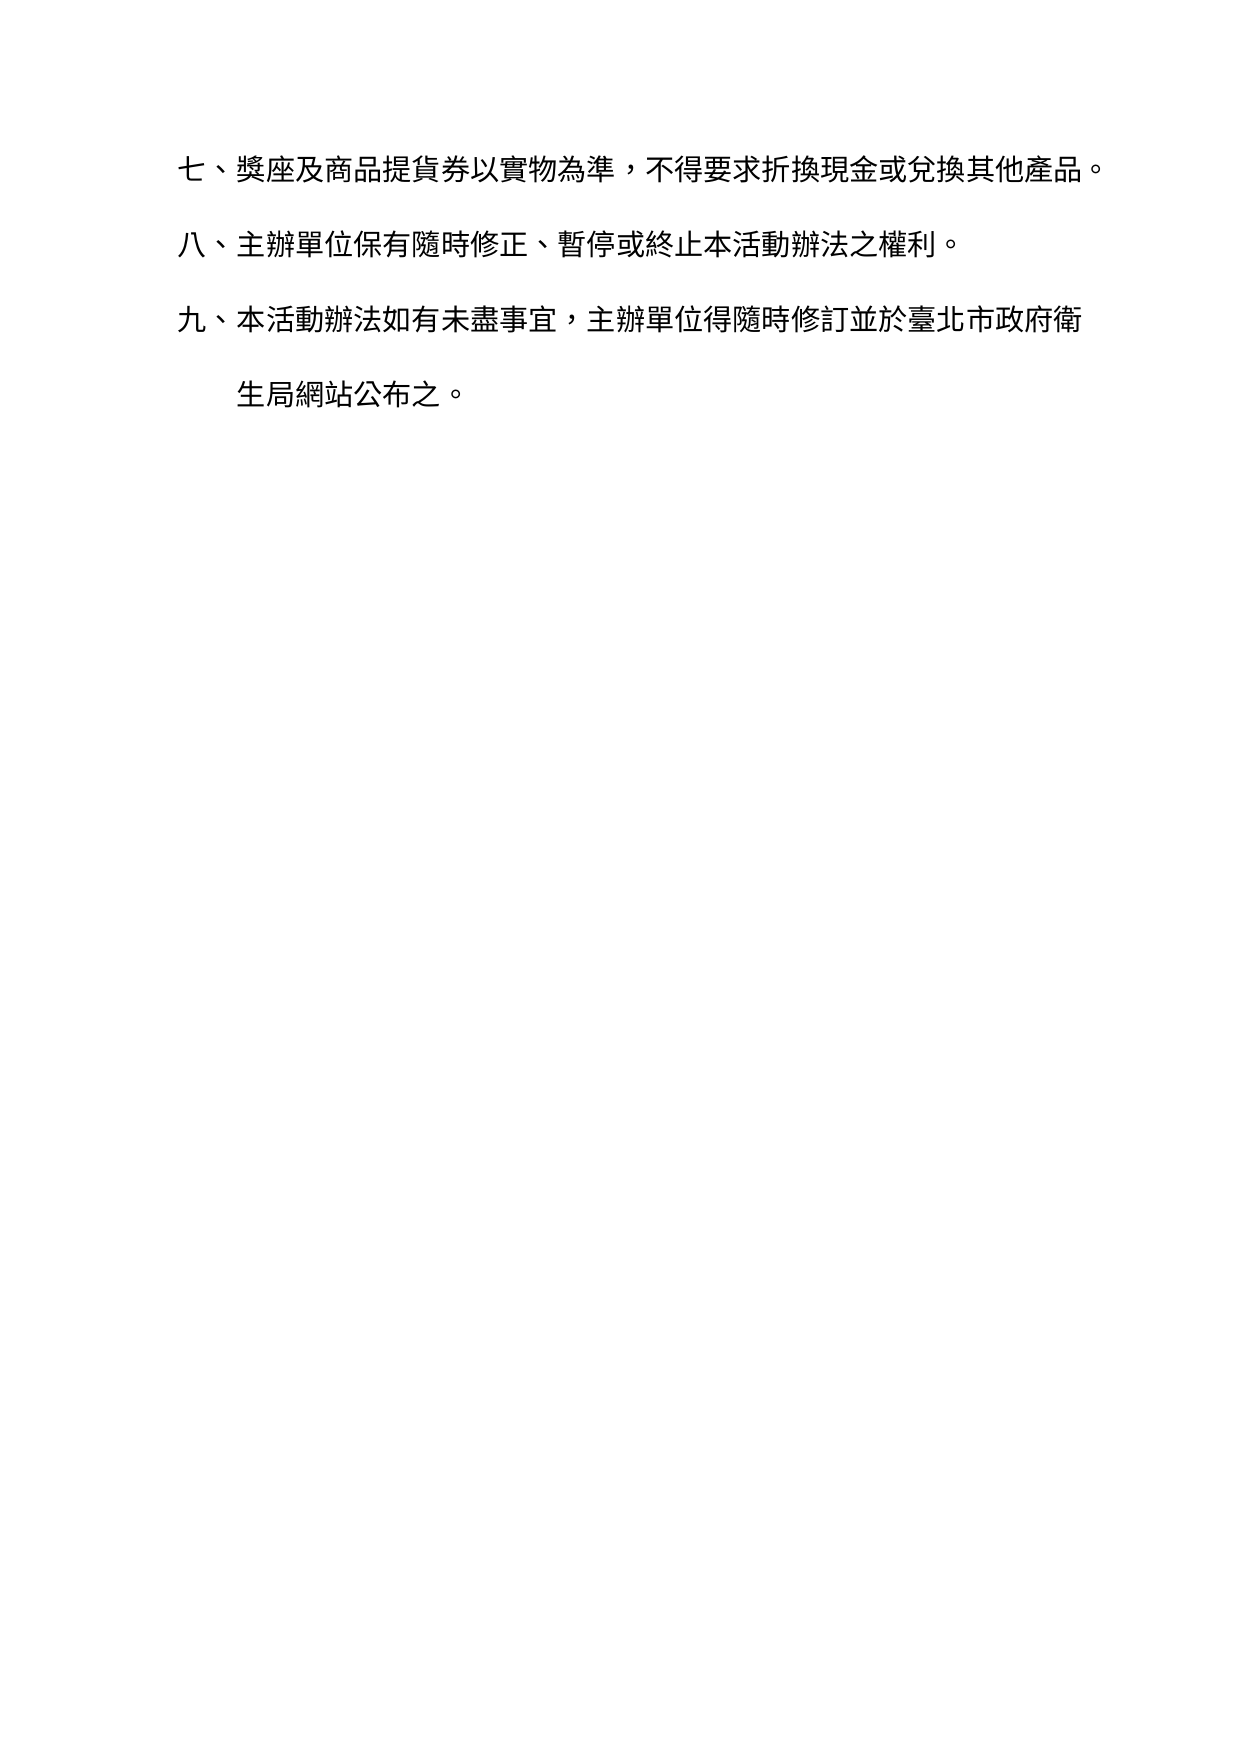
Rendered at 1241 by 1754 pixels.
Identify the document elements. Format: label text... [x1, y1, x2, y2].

list 獎座及商品提貨券以實物為準，不得要求折換現金或兌換其他產品。 [177, 130, 1110, 205]
list 主辦單位保有隨時修正、暫停或終止本活動辦法之權利。 [177, 205, 1110, 280]
list 本活動辦法如有未盡事宜，主辦單位得隨時修訂並於臺北市政府衛生局網站公布之。 [177, 280, 1110, 430]
